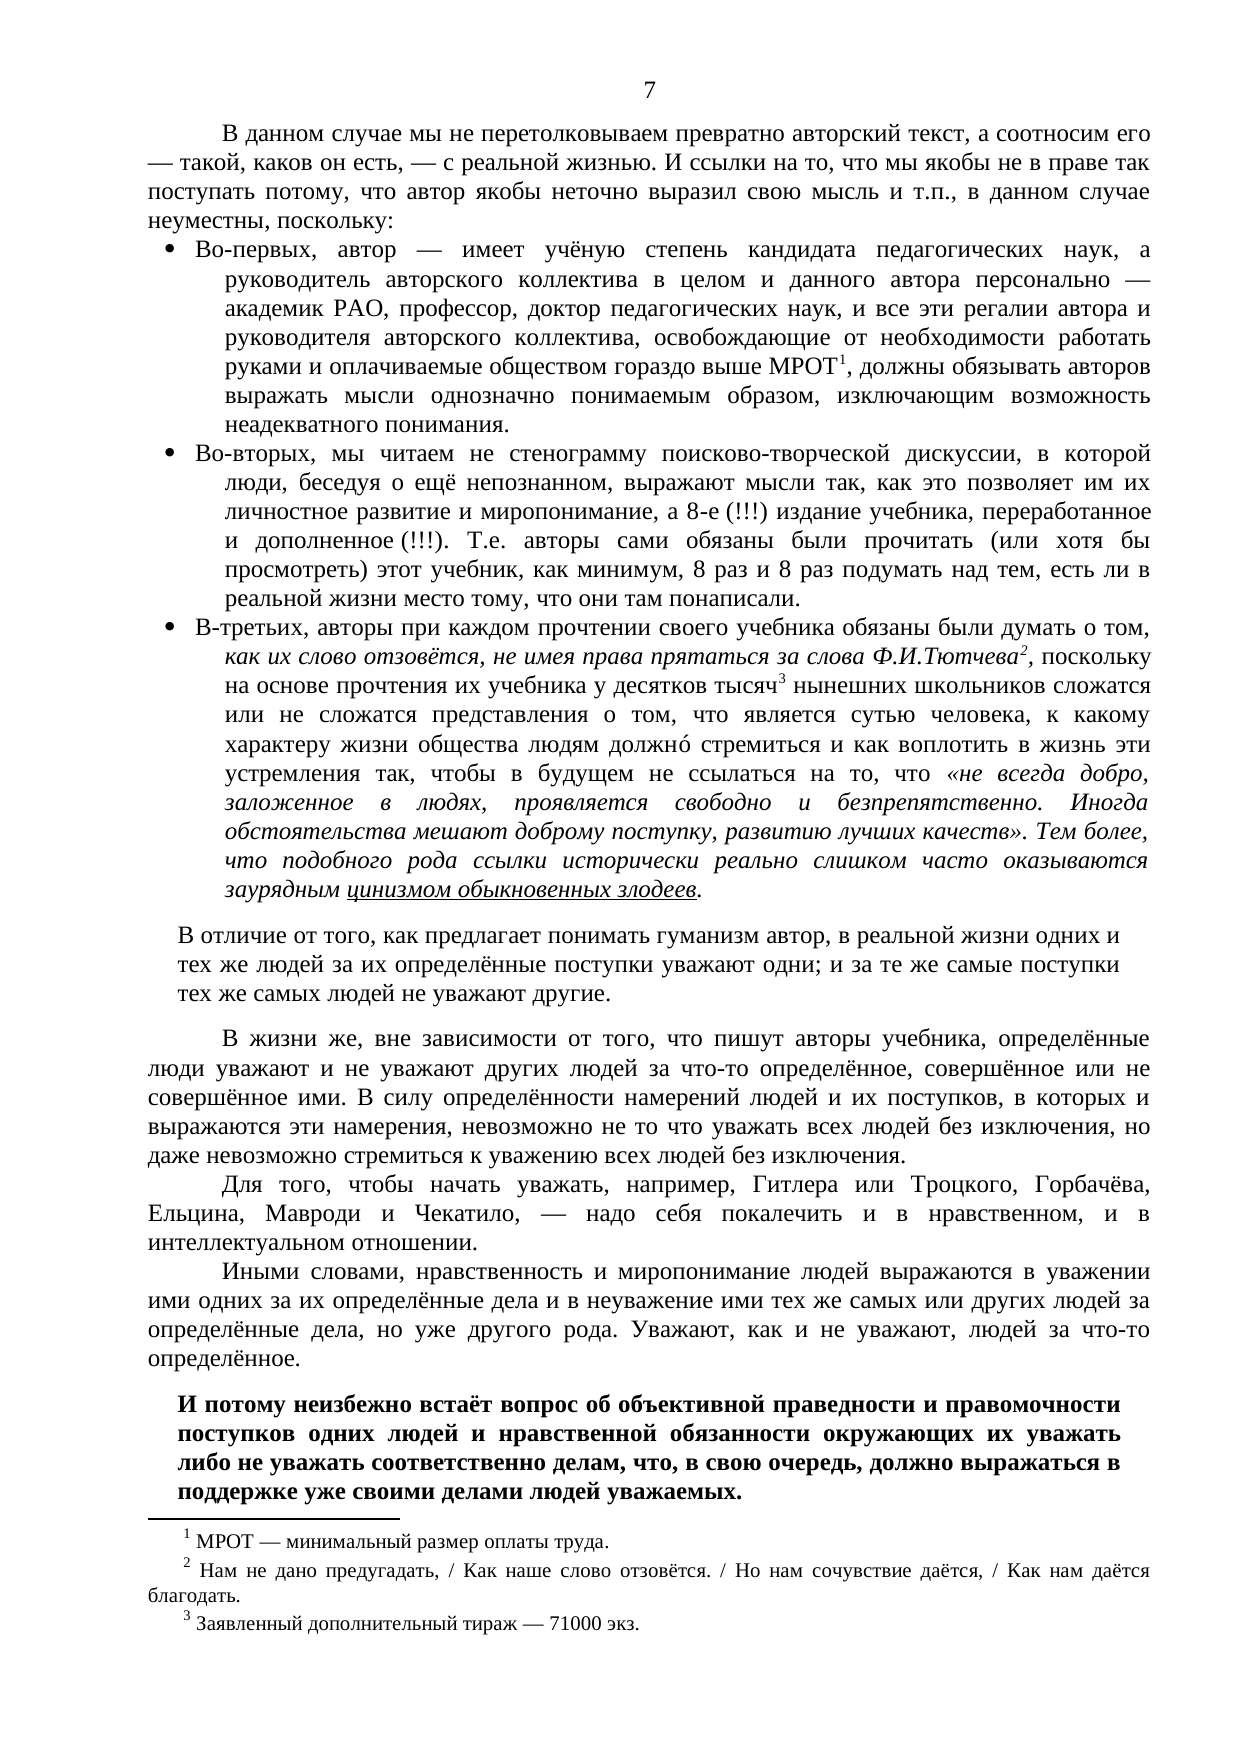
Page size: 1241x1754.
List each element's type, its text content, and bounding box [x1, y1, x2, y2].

list МРОТ — минимальный размер оплаты труда. [148, 1524, 1152, 1554]
text В жизни же, вне зависимости от того, что пишут авторы учебника, определённые люди уважают и не уважают других людей за что-то определённое, совершённое или не совершённое ими. В силу определённости намерений людей и их поступков, в которых и выражаются эти намерения, невозможно не то что уважать всех людей без изключения, но даже невозможно стремиться к уважению всех людей без изключения. [148, 1023, 1152, 1169]
text Для того, чтобы начать уважать, например, Гитлера или Троцкого, Горбачёва, Ельцина, Мавроди и Чекатило, — надо себя покалечить и в нравственном, и в интеллектуальном отношении. [148, 1169, 1152, 1256]
list Заявленный дополнительный тираж — 71000 экз. [148, 1607, 1152, 1636]
list В-третьих, авторы при каждом прочтении своего учебника обязаны были думать о том, как их слово отзовётся, не имея права прятаться за слова Ф.И.Тютчева, поскольку на основе прочтения их учебника у десятков тысяч нынешних школьников сложатся или не сложатся представления о том, что является сутью человека, к какому характеру жизни общества людям должнó стремиться и как воплотить в жизнь эти устремления так, чтобы в будущем не ссылаться на то, что «не всегда добро, заложенное в людях, проявляется свободно и безпрепятственно. Иногда обстоятельства мешают доброму поступку, развитию лучших качеств». Тем более, что подобного рода ссылки исторически реально слишком часто оказываются заурядным цинизмом обыкновенных злодеев. [165, 612, 1152, 903]
text В отличие от того, как предлагает понимать гуманизм автор, в реальной жизни одних и тех же людей за их определённые поступки уважают одни; и за те же самые поступки тех же самых людей не уважают другие. [177, 919, 1122, 1007]
list Во-первых, автор — имеет учёную степень кандидата педагогических наук, а руководитель авторского коллектива в целом и данного автора персонально — академик РАО, профессор, доктор педагогических наук, и все эти регалии автора и руководителя авторского коллектива, освобождающие от необходимости работать руками и оплачиваемые обществом гораздо выше МРОТ, должны обязывать авторов выражать мысли однозначно понимаемым образом, изключающим возможность неадекватного понимания. [165, 234, 1152, 438]
text В данном случае мы не перетолковываем превратно авторский текст, а соотносим его — такой, каков он есть, — с реальной жизнью. И ссылки на то, что мы якобы не в праве так поступать потому, что автор якобы неточно выразил свою мысль и т.п., в данном случае неуместны, поскольку: [148, 118, 1152, 234]
list Во-вторых, мы читаем не стенограмму поисково-творческой дискуссии, в которой люди, беседуя о ещё непознанном, выражают мысли так, как это позволяет им их личностное развитие и миропонимание, а 8‑е (!!!) издание учебника, переработанное и дополненное (!!!). Т.е. авторы сами обязаны были прочитать (или хотя бы просмотреть) этот учебник, как минимум, 8 раз и 8 раз подумать над тем, есть ли в реальной жизни место тому, что они там понаписали. [165, 438, 1152, 612]
list Нам не дано предугадать, / Как наше слово отзовётся. / Но нам сочувствие даётся, / Как нам даётся благодать. [148, 1554, 1152, 1607]
text Иными словами, нравственность и миропонимание людей выражаются в уважении ими одних за их определённые дела и в неуважение ими тех же самых или других людей за определённые дела, но уже другого рода. Уважают, как и не уважают, людей за что-то определённое. [148, 1256, 1152, 1372]
text И потому неизбежно встаёт вопрос об объективной праведности и правомочности поступков одних людей и нравственной обязанности окружающих их уважать либо не уважать соответственно делам, что, в свою очередь, должно выражаться в поддержке уже своими делами людей уважаемых. [177, 1389, 1122, 1505]
